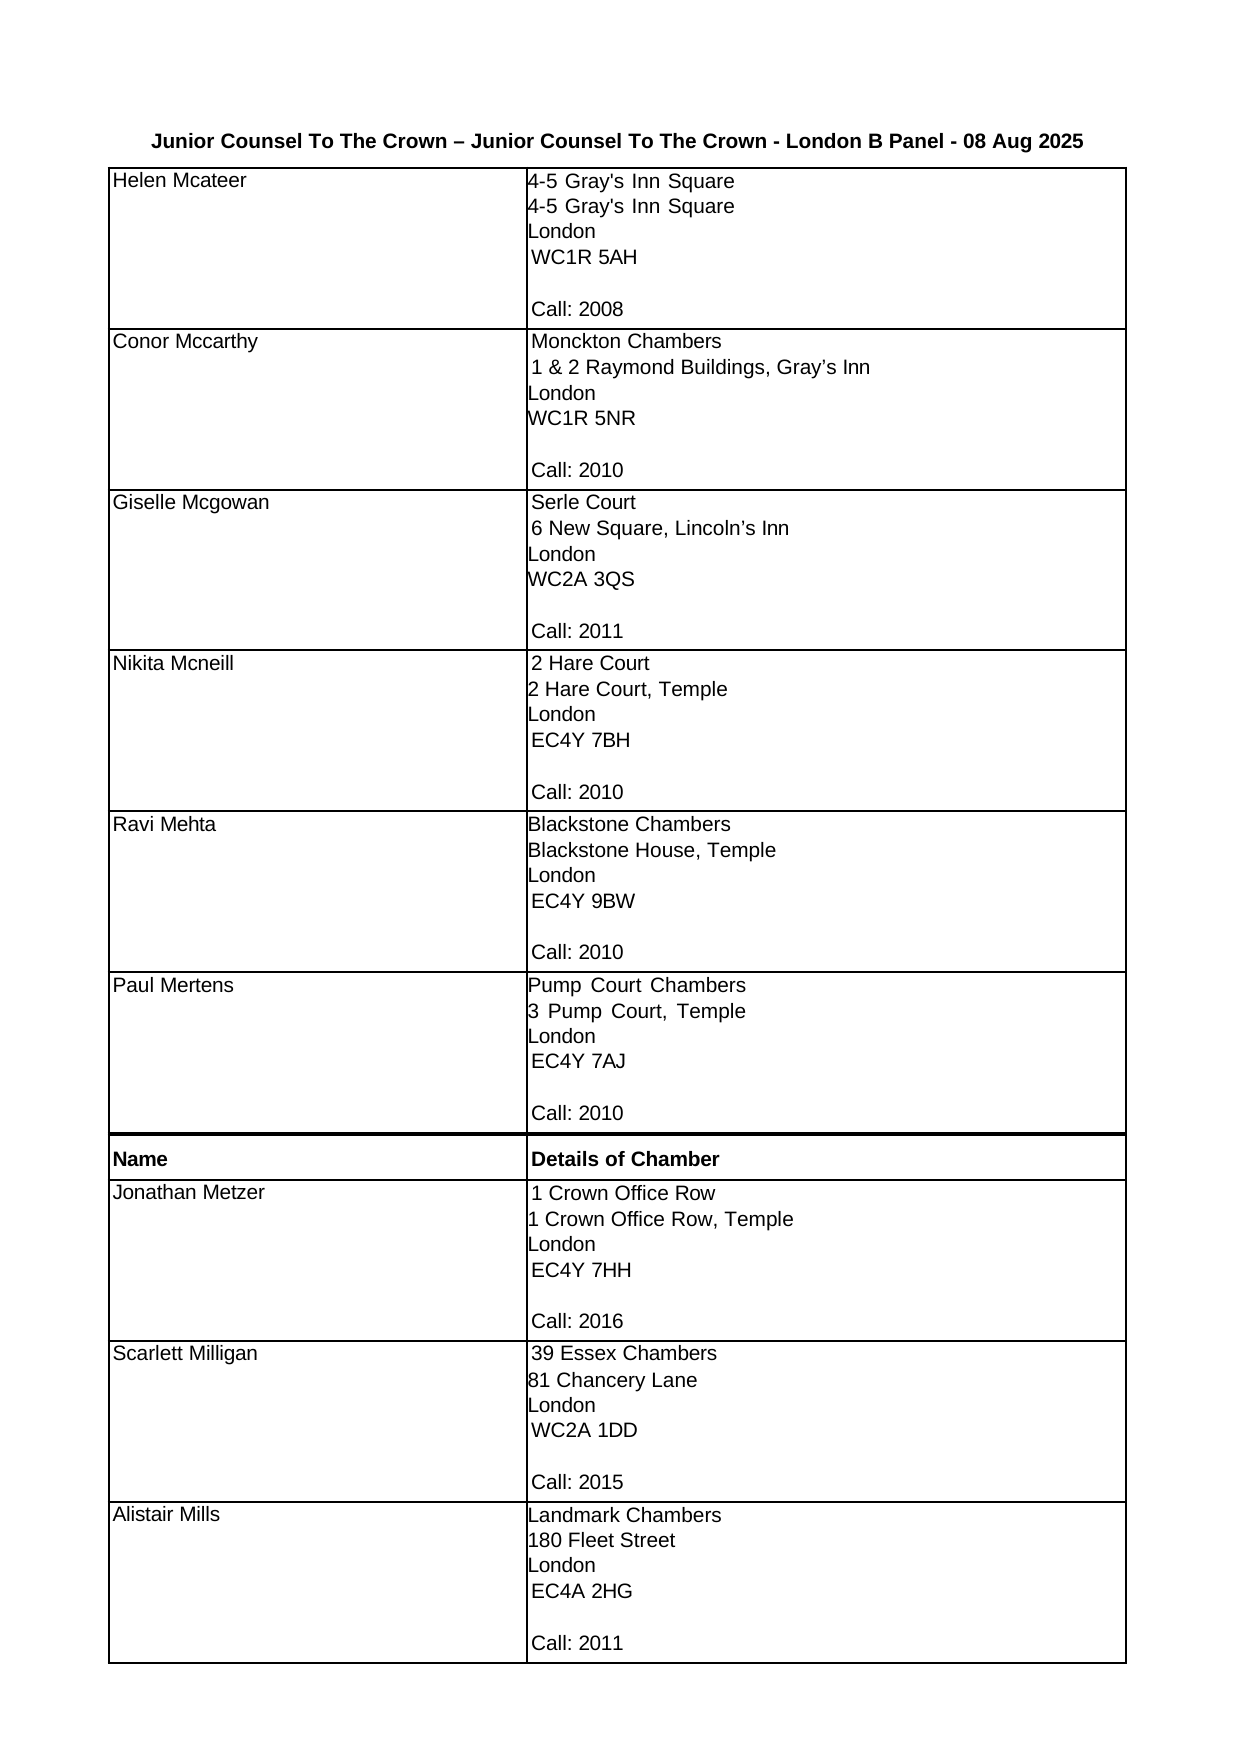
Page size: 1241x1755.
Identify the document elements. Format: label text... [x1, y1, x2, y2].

table_cell Helen Mcateer [110, 169, 526, 328]
table_cell Ravi Mehta [110, 812, 526, 971]
table_cell Giselle Mcgowan [110, 491, 526, 649]
table_header Details of Chamber [528, 1136, 1125, 1179]
table_header Name [110, 1136, 526, 1179]
table_cell 2 Hare Court 2 Hare Court, Temple London EC4Y 7BH Call: 2010 [528, 651, 1125, 810]
table_cell Alistair Mills [110, 1503, 526, 1662]
table_cell Scarlett Milligan [110, 1342, 526, 1501]
table_cell 4-5 Gray's Inn Square 4-5 Gray's Inn Square London WC1R 5AH Call: 2008 [528, 169, 1125, 328]
table_cell Monckton Chambers 1 & 2 Raymond Buildings, Gray’s Inn London WC1R 5NR Call: 2010 [528, 330, 1125, 488]
table_cell Jonathan Metzer [110, 1181, 526, 1340]
table_cell Landmark Chambers 180 Fleet Street London EC4A 2HG Call: 2011 [528, 1503, 1125, 1662]
table_cell 1 Crown Office Row 1 Crown Office Row, Temple London EC4Y 7HH Call: 2016 [528, 1181, 1125, 1340]
table_cell Serle Court 6 New Square, Lincoln’s Inn London WC2A 3QS Call: 2011 [528, 491, 1125, 649]
table_cell Paul Mertens [110, 973, 526, 1132]
table_cell 39 Essex Chambers 81 Chancery Lane London WC2A 1DD Call: 2015 [528, 1342, 1125, 1501]
table_cell Nikita Mcneill [110, 651, 526, 810]
table_cell Pump Court Chambers 3 Pump Court, Temple London EC4Y 7AJ Call: 2010 [528, 973, 1125, 1132]
table_cell Conor Mccarthy [110, 330, 526, 488]
table_cell Blackstone Chambers Blackstone House, Temple London EC4Y 9BW Call: 2010 [528, 812, 1125, 971]
